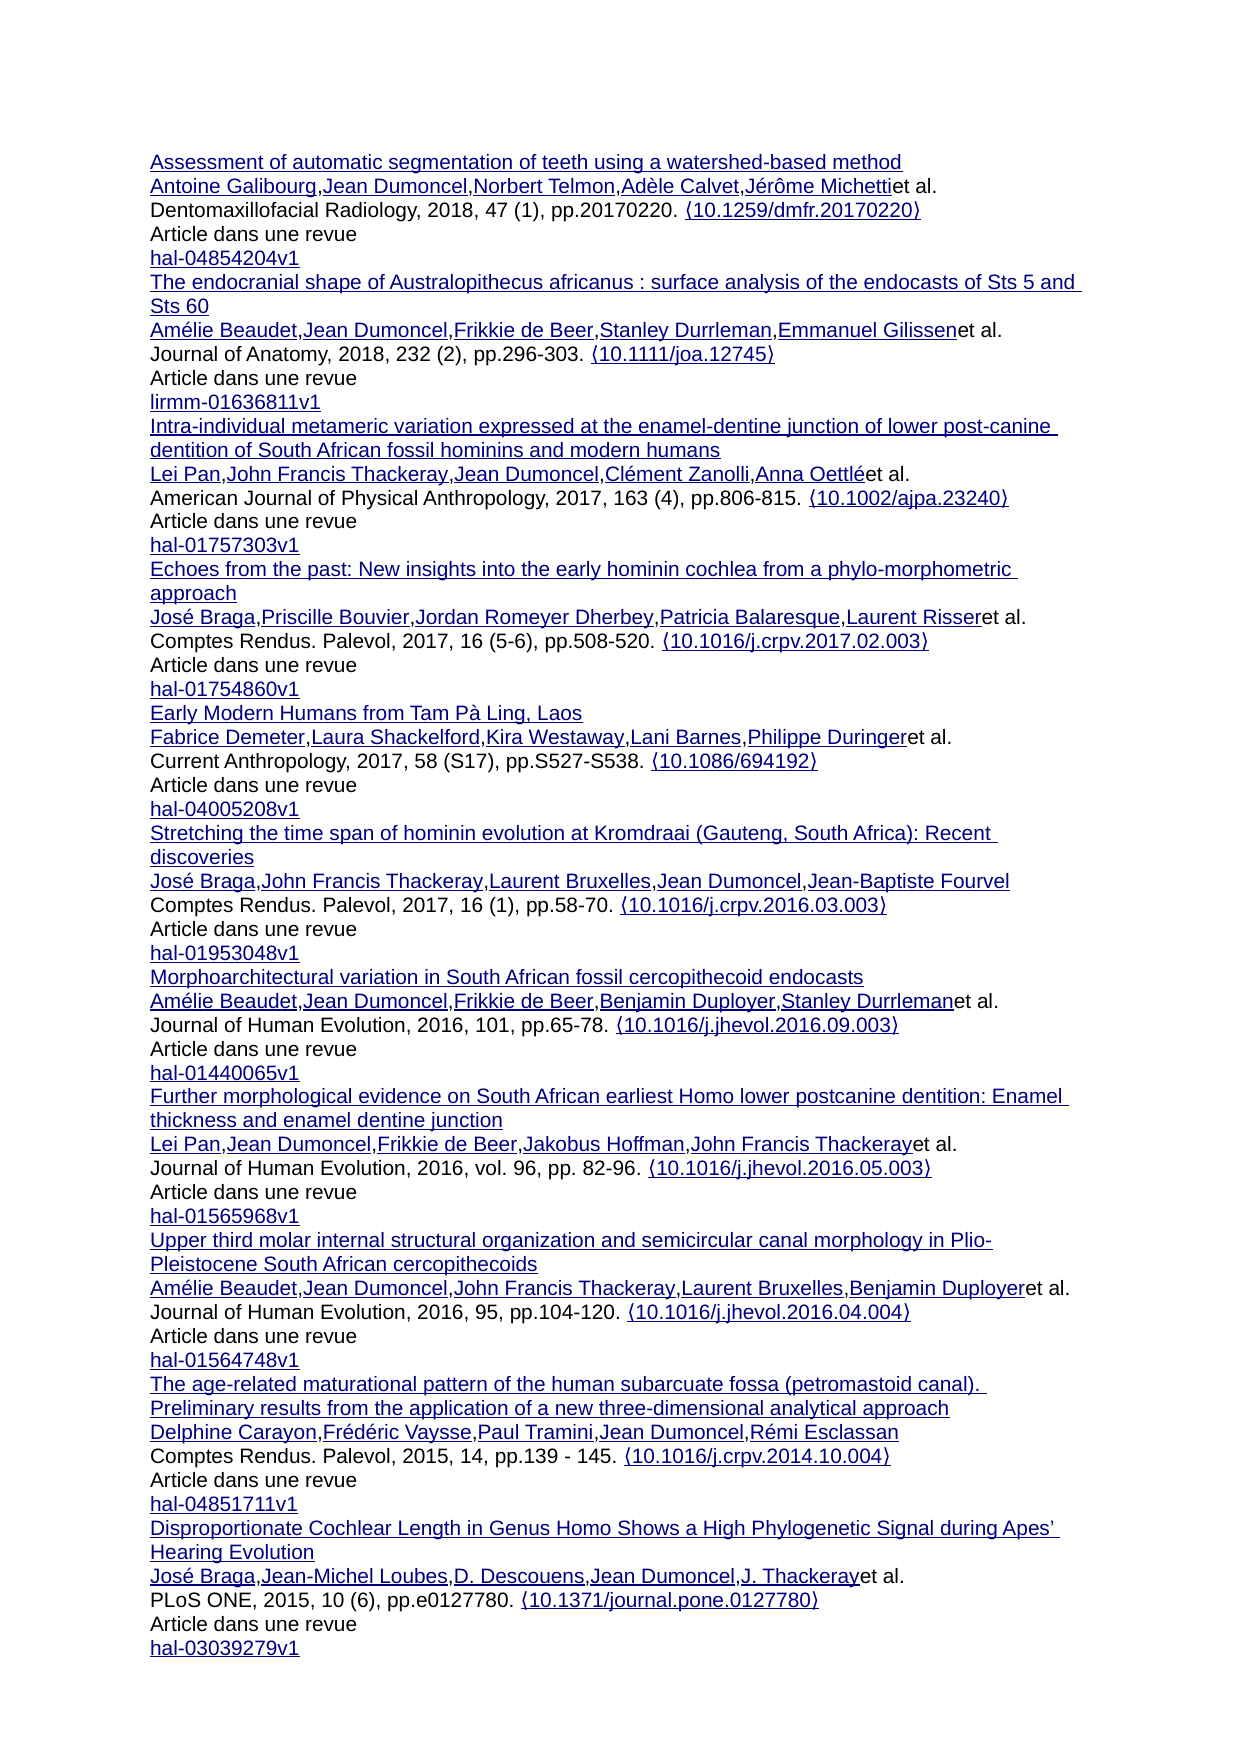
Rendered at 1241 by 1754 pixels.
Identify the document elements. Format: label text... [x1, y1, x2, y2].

table_cell Stretching the time span of hominin evolution at Kromdraai (Gauteng, South Africa): Recent discoveries José Braga,John Francis Thackeray,Laurent Bruxelles,Jean Dumoncel,Jean-Baptiste Fourvel Comptes Rendus. Palevol, 2017, 16 (1), pp.58-70. ⟨10.1016/j.crpv.2016.03.003⟩ Article dans une revue hal-01953048v1 [150, 821, 1090, 964]
table_cell Disproportionate Cochlear Length in Genus Homo Shows a High Phylogenetic Signal during Apes’ Hearing Evolution José Braga,Jean-Michel Loubes,D. Descouens,Jean Dumoncel,J. Thackerayet al. PLoS ONE, 2015, 10 (6), pp.e0127780. ⟨10.1371/journal.pone.0127780⟩ Article dans une revue hal-03039279v1 [150, 1516, 1090, 1659]
table_cell Upper third molar internal structural organization and semicircular canal morphology in Plio-Pleistocene South African cercopithecoids Amélie Beaudet,Jean Dumoncel,John Francis Thackeray,Laurent Bruxelles,Benjamin Duployeret al. Journal of Human Evolution, 2016, 95, pp.104-120. ⟨10.1016/j.jhevol.2016.04.004⟩ Article dans une revue hal-01564748v1 [150, 1228, 1090, 1372]
table_cell The age-related maturational pattern of the human subarcuate fossa (petromastoid canal). Preliminary results from the application of a new three-dimensional analytical approach Delphine Carayon,Frédéric Vaysse,Paul Tramini,Jean Dumoncel,Rémi Esclassan Comptes Rendus. Palevol, 2015, 14, pp.139 - 145. ⟨10.1016/j.crpv.2014.10.004⟩ Article dans une revue hal-04851711v1 [150, 1372, 1090, 1516]
table_cell Morphoarchitectural variation in South African fossil cercopithecoid endocasts Amélie Beaudet,Jean Dumoncel,Frikkie de Beer,Benjamin Duployer,Stanley Durrlemanet al. Journal of Human Evolution, 2016, 101, pp.65-78. ⟨10.1016/j.jhevol.2016.09.003⟩ Article dans une revue hal-01440065v1 [150, 965, 1090, 1084]
table_cell Further morphological evidence on South African earliest Homo lower postcanine dentition: Enamel thickness and enamel dentine junction Lei Pan,Jean Dumoncel,Frikkie de Beer,Jakobus Hoffman,John Francis Thackerayet al. Journal of Human Evolution, 2016, vol. 96, pp. 82-96. ⟨10.1016/j.jhevol.2016.05.003⟩ Article dans une revue hal-01565968v1 [150, 1084, 1090, 1228]
table_cell The endocranial shape of Australopithecus africanus : surface analysis of the endocasts of Sts 5 and Sts 60 Amélie Beaudet,Jean Dumoncel,Frikkie de Beer,Stanley Durrleman,Emmanuel Gilissenet al. Journal of Anatomy, 2018, 232 (2), pp.296-303. ⟨10.1111/joa.12745⟩ Article dans une revue lirmm-01636811v1 [150, 270, 1090, 413]
table_cell Echoes from the past: New insights into the early hominin cochlea from a phylo-morphometric approach José Braga,Priscille Bouvier,Jordan Romeyer Dherbey,Patricia Balaresque,Laurent Risseret al. Comptes Rendus. Palevol, 2017, 16 (5-6), pp.508-520. ⟨10.1016/j.crpv.2017.02.003⟩ Article dans une revue hal-01754860v1 [150, 557, 1090, 701]
table_cell Early Modern Humans from Tam Pà Ling, Laos Fabrice Demeter,Laura Shackelford,Kira Westaway,Lani Barnes,Philippe Duringeret al. Current Anthropology, 2017, 58 (S17), pp.S527-S538. ⟨10.1086/694192⟩ Article dans une revue hal-04005208v1 [150, 701, 1090, 821]
table_cell Intra-individual metameric variation expressed at the enamel-dentine junction of lower post-canine dentition of South African fossil hominins and modern humans Lei Pan,John Francis Thackeray,Jean Dumoncel,Clément Zanolli,Anna Oettléet al. American Journal of Physical Anthropology, 2017, 163 (4), pp.806-815. ⟨10.1002/ajpa.23240⟩ Article dans une revue hal-01757303v1 [150, 414, 1090, 557]
table_cell Assessment of automatic segmentation of teeth using a watershed-based method Antoine Galibourg,Jean Dumoncel,Norbert Telmon,Adèle Calvet,Jérôme Michettiet al. Dentomaxillofacial Radiology, 2018, 47 (1), pp.20170220. ⟨10.1259/dmfr.20170220⟩ Article dans une revue hal-04854204v1 [150, 150, 1090, 270]
